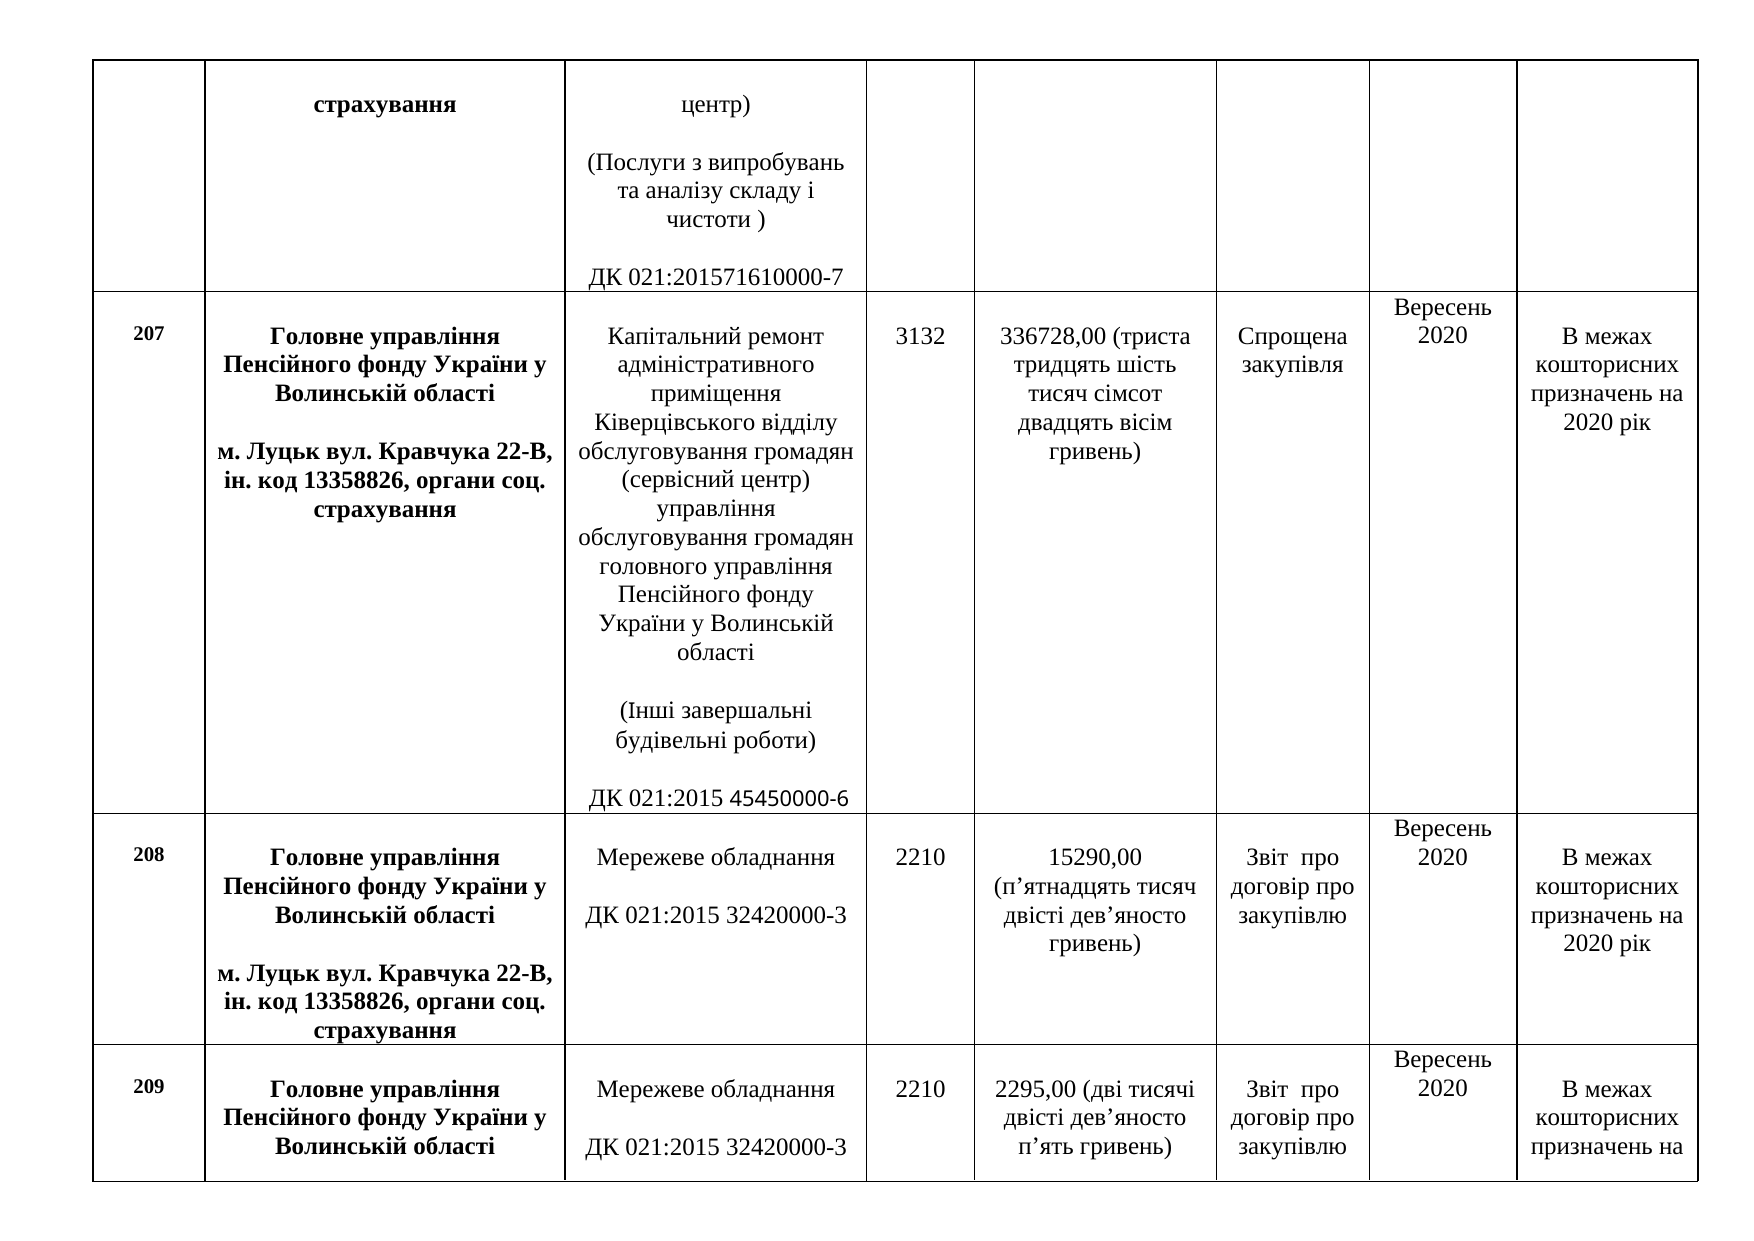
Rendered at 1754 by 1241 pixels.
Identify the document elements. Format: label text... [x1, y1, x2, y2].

table_cell В межах кошторисних призначень на [1516, 1045, 1697, 1181]
table_cell 208 [94, 814, 204, 1044]
table_cell [975, 61, 1216, 291]
table_cell 15290,00 (п’ятнадцять тисяч двісті дев’яносто гривень) [975, 814, 1216, 1044]
table_cell Головне управління Пенсійного фонду України у Волинській області м. Луцьк вул. Кравчука 22-В, ін. код 13358826, органи соц. страхування [206, 292, 564, 812]
table_cell Звіт про договір про закупівлю [1216, 1045, 1369, 1181]
table_cell 2210 [867, 814, 974, 1044]
table_cell Мережеве обладнання ДК 021:2015 32420000-3 [566, 814, 866, 1044]
table_cell Вересень 2020 [1370, 814, 1516, 1044]
table_cell Головне управління Пенсійного фонду України у Волинській області [206, 1045, 565, 1181]
table_cell [1370, 61, 1516, 291]
table_cell 209 [94, 1045, 204, 1181]
table_cell В межах кошторисних призначень на 2020 рік [1518, 292, 1697, 812]
table_cell 336728,00 (триста тридцять шість тисяч сімсот двадцять вісім гривень) [975, 292, 1216, 812]
table_cell 207 [94, 292, 204, 812]
table_cell В межах кошторисних призначень на 2020 рік [1518, 814, 1697, 1044]
table_cell центр) (Послуги з випробувань та аналізу складу і чистоти ) ДК 021:201571610000-7 [566, 61, 866, 291]
table_cell [867, 61, 974, 291]
table_cell Спрощена закупівля [1217, 292, 1369, 812]
table_cell [94, 61, 204, 291]
table_cell Капітальний ремонт адміністративного приміщення Ківерцівського відділу обслуговування громадян (сервісний центр) управління обслуговування громадян головного управління Пенсійного фонду України у Волинській області (Інші завершальні будівельні роботи) ДК 021:2015 45450000-6 [566, 292, 866, 812]
table_cell 3132 [867, 292, 974, 812]
table_cell Вересень 2020 [1369, 1045, 1516, 1181]
table_cell 2210 [867, 1045, 974, 1181]
table_cell Головне управління Пенсійного фонду України у Волинській області м. Луцьк вул. Кравчука 22-В, ін. код 13358826, органи соц. страхування [206, 814, 564, 1044]
table_cell Мережеве обладнання ДК 021:2015 32420000-3 [565, 1045, 866, 1181]
table_cell [1518, 61, 1697, 291]
table_cell страхування [206, 61, 564, 291]
table_cell [1217, 61, 1369, 291]
table_cell Звіт про договір про закупівлю [1217, 814, 1369, 1044]
table_cell Вересень 2020 [1370, 292, 1516, 812]
table_cell 2295,00 (дві тисячі двісті дев’яносто п’ять гривень) [974, 1045, 1216, 1181]
